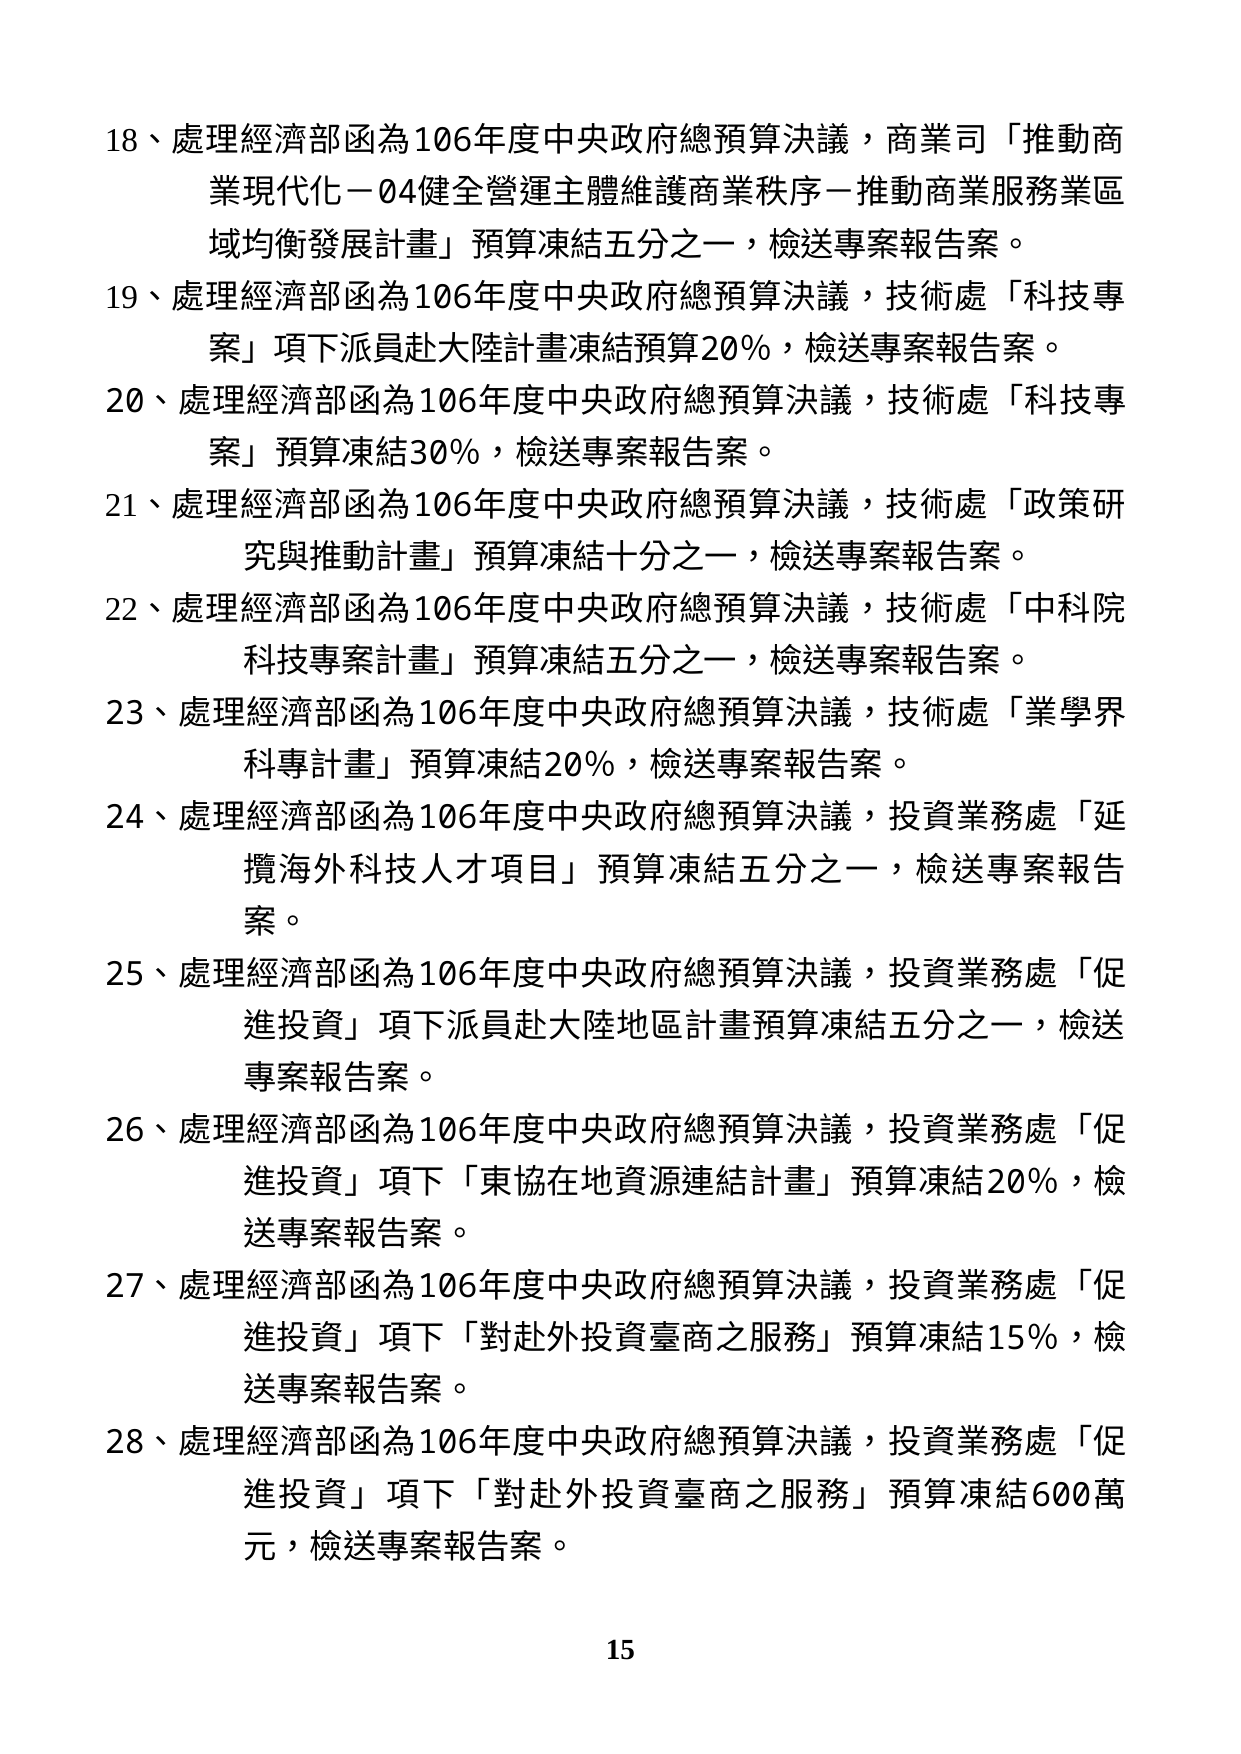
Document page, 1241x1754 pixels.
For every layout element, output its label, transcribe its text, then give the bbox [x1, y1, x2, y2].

list 處理經濟部函為106年度中央政府總預算決議，技術處「科技專案」預算凍結30％，檢送專案報告案。 [104, 371, 1127, 475]
list 處理經濟部函為106年度中央政府總預算決議，商業司「推動商業現代化－04健全營運主體維護商業秩序－推動商業服務業區域均衡發展計畫」預算凍結五分之一，檢送專案報告案。 [104, 110, 1127, 266]
list 處理經濟部函為106年度中央政府總預算決議，技術處「政策研究與推動計畫」預算凍結十分之一，檢送專案報告案。 [104, 475, 1127, 579]
list 處理經濟部函為106年度中央政府總預算決議，技術處「科技專案」項下派員赴大陸計畫凍結預算20％，檢送專案報告案。 [104, 266, 1127, 371]
list 處理經濟部函為106年度中央政府總預算決議，技術處「業學界科專計畫」預算凍結20％，檢送專案報告案。 [104, 683, 1127, 787]
list 處理經濟部函為106年度中央政府總預算決議，投資業務處「促進投資」項下派員赴大陸地區計畫預算凍結五分之一，檢送專案報告案。 [104, 943, 1127, 1100]
list 處理經濟部函為106年度中央政府總預算決議，投資業務處「延攬海外科技人才項目」預算凍結五分之一，檢送專案報告案。 [104, 787, 1127, 943]
list 處理經濟部函為106年度中央政府總預算決議，投資業務處「促進投資」項下「對赴外投資臺商之服務」預算凍結15％，檢送專案報告案。 [104, 1256, 1127, 1412]
list 處理經濟部函為106年度中央政府總預算決議，投資業務處「促進投資」項下「東協在地資源連結計畫」預算凍結20％，檢送專案報告案。 [104, 1100, 1127, 1256]
list 處理經濟部函為106年度中央政府總預算決議，投資業務處「促進投資」項下「對赴外投資臺商之服務」預算凍結600萬元，檢送專案報告案。 [104, 1412, 1127, 1568]
list 處理經濟部函為106年度中央政府總預算決議，技術處「中科院科技專案計畫」預算凍結五分之一，檢送專案報告案。 [104, 579, 1127, 683]
